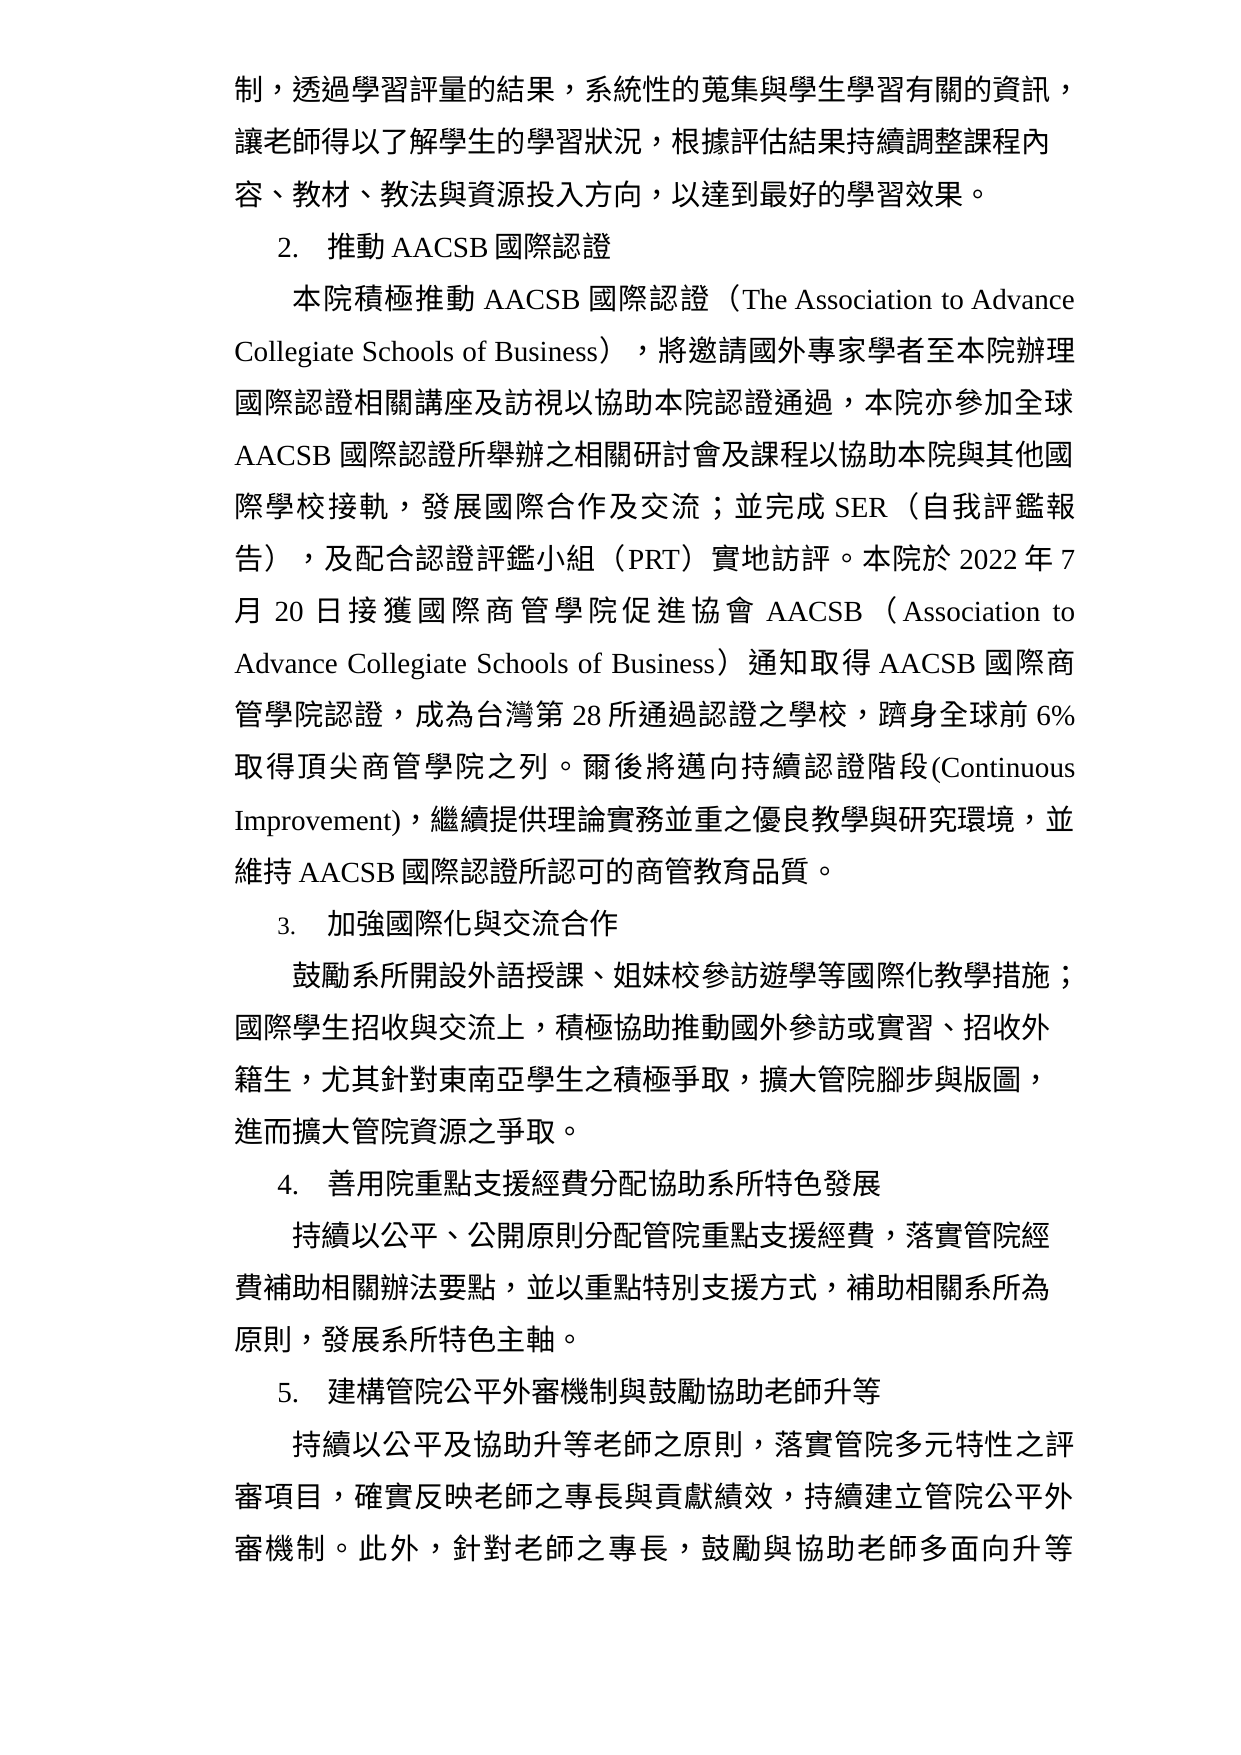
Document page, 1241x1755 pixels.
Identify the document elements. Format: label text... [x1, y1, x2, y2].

list 善用院重點支援經費分配協助系所特色發展 [277, 1153, 1075, 1205]
list 加強國際化與交流合作 [277, 892, 1075, 944]
text 持續以公平、公開原則分配管院重點支援經費，落實管院經費補助相關辦法要點，並以重點特別支援方式，補助相關系所為原則，發展系所特色主軸。 [234, 1205, 1075, 1361]
text 本院積極推動AACSB國際認證（The Association to Advance Collegiate Schools of Business），將邀請國外專家學者至本院辦理國際認證相關講座及訪視以協助本院認證通過，本院亦參加全球AACSB 國際認證所舉辦之相關研討會及課程以協助本院與其他國際學校接軌，發展國際合作及交流；並完成SER（自我評鑑報告），及配合認證評鑑小組（PRT）實地訪評。本院於2022年7月20日接獲國際商管學院促進協會AACSB（Association to Advance Collegiate Schools of Business）通知取得AACSB國際商管學院認證，成為台灣第28所通過認證之學校，躋身全球前6%取得頂尖商管學院之列。爾後將邁向持續認證階段(Continuous Improvement)，繼續提供理論實務並重之優良教學與研究環境，並維持AACSB國際認證所認可的商管教育品質。 [234, 267, 1075, 892]
text 鼓勵系所開設外語授課、姐妹校參訪遊學等國際化教學措施；國際學生招收與交流上，積極協助推動國外參訪或實習、招收外籍生，尤其針對東南亞學生之積極爭取，擴大管院腳步與版圖，進而擴大管院資源之爭取。 [234, 944, 1075, 1153]
list 建構管院公平外審機制與鼓勵協助老師升等 [277, 1361, 1075, 1413]
text 持續以公平及協助升等老師之原則，落實管院多元特性之評審項目，確實反映老師之專長與貢獻績效，持續建立管院公平外審機制。此外，針對老師之專長，鼓勵與協助老師多面向升等 [234, 1413, 1075, 1569]
list 推動AACSB國際認證 [277, 215, 1075, 267]
text 基於整合共同成長，發展系所管院特色的原則下，建立及推動管院課程學習品質保證（Assurance of Learning，AoL）整合平台與機制，其係一套用來確保學生學習課程預定之學習目標的機制，透過學習評量的結果，系統性的蒐集與學生學習有關的資訊，讓老師得以了解學生的學習狀況，根據評估結果持續調整課程內容、教材、教法與資源投入方向，以達到最好的學習效果。 [234, 59, 1075, 215]
